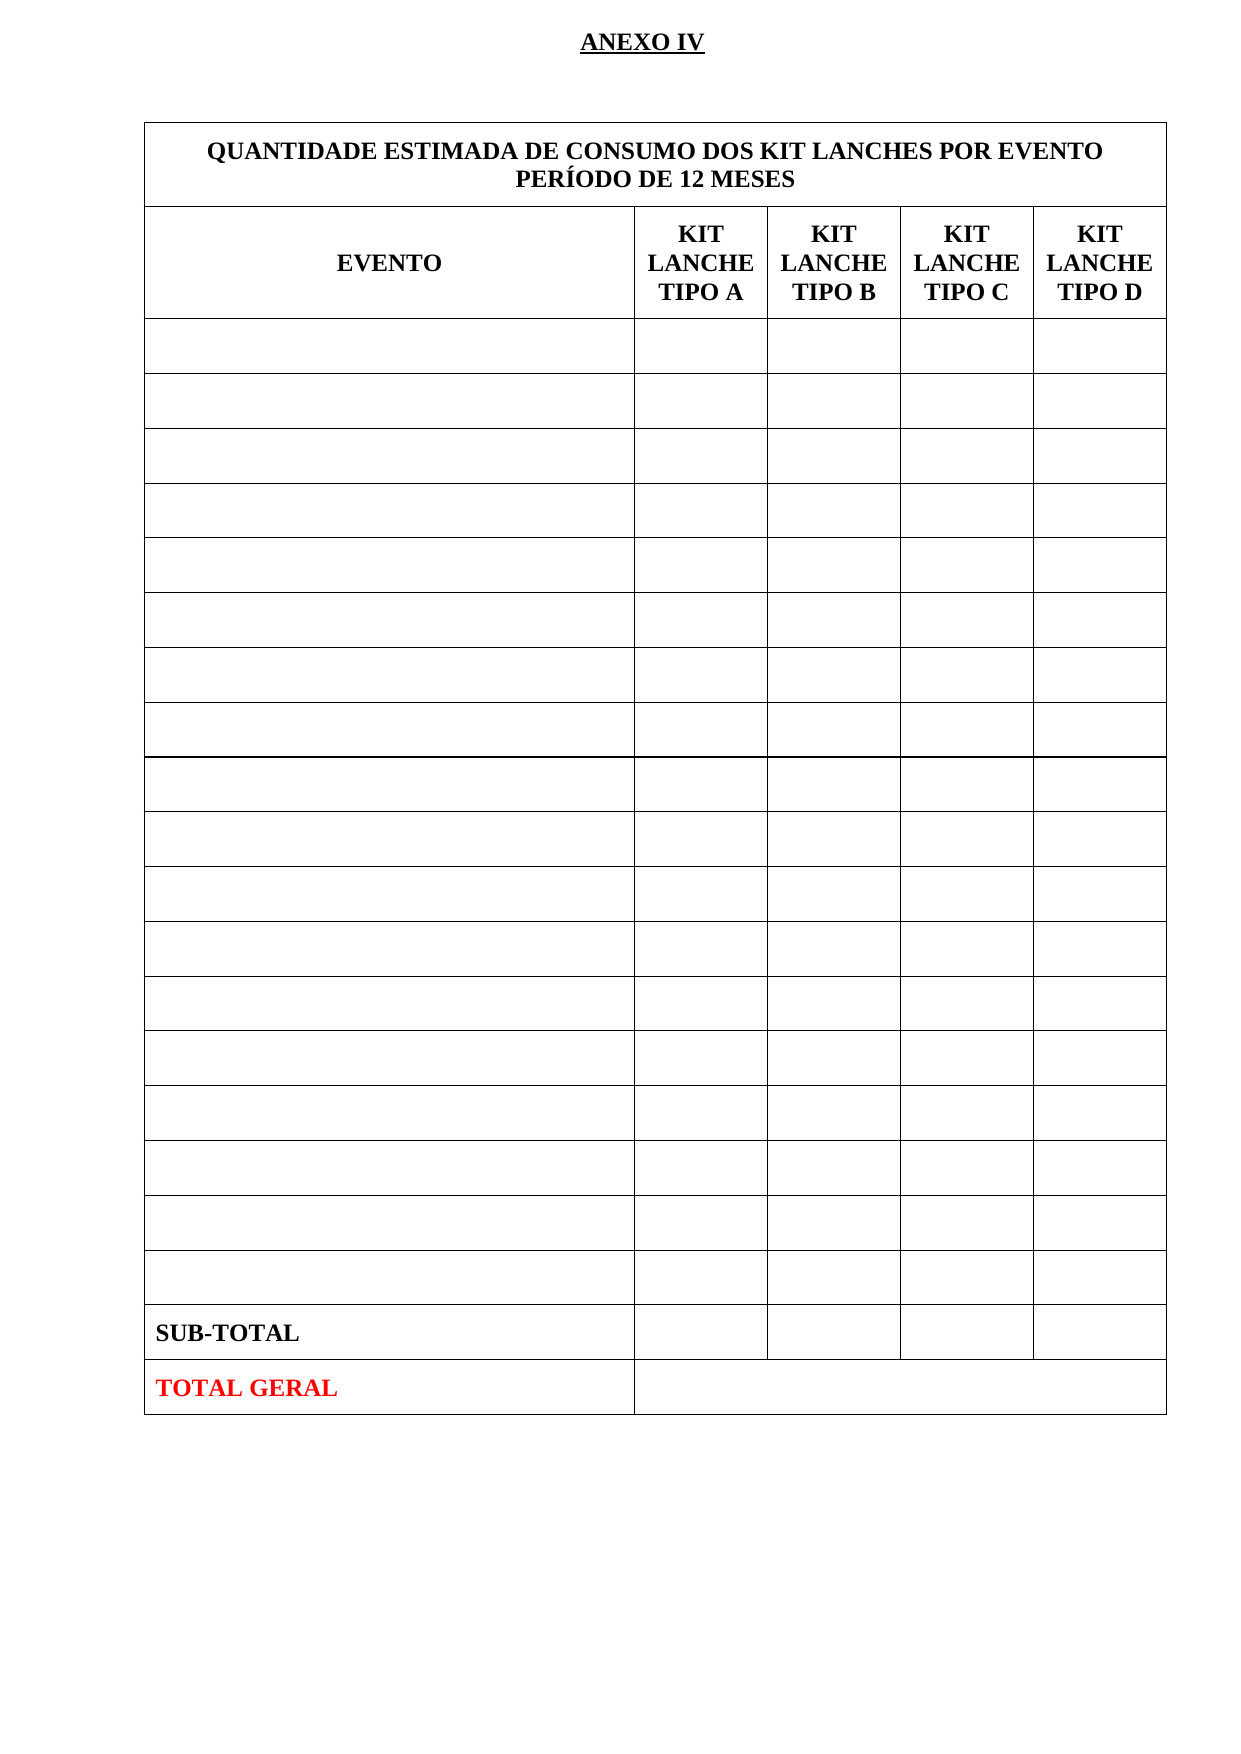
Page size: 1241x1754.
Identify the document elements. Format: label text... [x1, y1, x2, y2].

table_cell KIT LANCHE TIPO B [768, 207, 900, 318]
table_cell [901, 1086, 1033, 1140]
table_cell [145, 538, 634, 592]
table_cell [145, 429, 634, 482]
table_cell [1034, 1305, 1166, 1359]
table_cell [145, 593, 634, 647]
table_cell [768, 703, 900, 756]
table_cell KIT LANCHE TIPO C [901, 207, 1033, 318]
table_cell [768, 593, 900, 647]
table_cell [145, 922, 634, 976]
table_cell [635, 1360, 1166, 1414]
table_cell KIT LANCHE TIPO A [635, 207, 767, 318]
table_cell [1034, 1196, 1166, 1249]
table_cell [145, 484, 634, 537]
table_cell [901, 319, 1033, 373]
table_cell [901, 1141, 1033, 1195]
table_cell [145, 758, 634, 811]
table_cell [1034, 538, 1166, 592]
table_cell [145, 1031, 634, 1085]
table_cell [768, 1141, 900, 1195]
table_cell [1034, 812, 1166, 866]
table_cell [635, 1305, 767, 1359]
table_cell [635, 484, 767, 537]
table_cell [901, 922, 1033, 976]
table_cell [1034, 1031, 1166, 1085]
table_cell [1034, 484, 1166, 537]
table_cell [768, 812, 900, 866]
table_cell [768, 1196, 900, 1249]
text ANEXO IV [133, 27, 1152, 56]
table_cell [1034, 593, 1166, 647]
table_cell [145, 319, 634, 373]
table_cell SUB-TOTAL [145, 1305, 634, 1359]
table_cell EVENTO [145, 207, 634, 318]
table_cell [145, 703, 634, 756]
table_cell [635, 1196, 767, 1249]
table_cell [768, 319, 900, 373]
table_cell [635, 1086, 767, 1140]
table_cell [901, 758, 1033, 811]
table_cell [768, 374, 900, 428]
table_cell [635, 319, 767, 373]
table_cell [1034, 648, 1166, 702]
table_cell TOTAL GERAL [145, 1360, 634, 1414]
table_cell [768, 922, 900, 976]
table_cell [635, 758, 767, 811]
table_cell [1034, 703, 1166, 756]
table_cell [145, 648, 634, 702]
table_cell [635, 1141, 767, 1195]
table_cell [635, 538, 767, 592]
table_cell [901, 1305, 1033, 1359]
table_cell [768, 1086, 900, 1140]
table_cell [1034, 374, 1166, 428]
table_cell [1034, 977, 1166, 1030]
table_cell [901, 812, 1033, 866]
table_cell [768, 484, 900, 537]
table_cell [635, 1031, 767, 1085]
table_cell [901, 1251, 1033, 1304]
table_cell [635, 593, 767, 647]
table_cell [768, 867, 900, 921]
table_cell [901, 703, 1033, 756]
table_header QUANTIDADE ESTIMADA DE CONSUMO DOS KIT LANCHES POR EVENTO PERÍODO DE 12 MESES [145, 123, 1166, 206]
table_cell [1034, 429, 1166, 482]
table_cell [145, 1086, 634, 1140]
table_cell [635, 648, 767, 702]
table_cell [901, 977, 1033, 1030]
table_cell [901, 648, 1033, 702]
table_cell [635, 429, 767, 482]
table_cell [145, 867, 634, 921]
table_cell [635, 867, 767, 921]
table_cell [145, 812, 634, 866]
table_cell [901, 1196, 1033, 1249]
table_cell [768, 1031, 900, 1085]
table_cell [145, 977, 634, 1030]
table_cell [768, 977, 900, 1030]
table_cell [635, 812, 767, 866]
table_cell [768, 648, 900, 702]
table_cell [1034, 1251, 1166, 1304]
table_cell [768, 758, 900, 811]
table_cell [901, 374, 1033, 428]
table_cell [901, 1031, 1033, 1085]
table_cell [1034, 758, 1166, 811]
table_cell KIT LANCHE TIPO D [1034, 207, 1166, 318]
table_cell [1034, 922, 1166, 976]
table_cell [768, 1251, 900, 1304]
table_cell [635, 922, 767, 976]
table_cell [1034, 1141, 1166, 1195]
table_cell [768, 538, 900, 592]
table_cell [635, 977, 767, 1030]
table_cell [635, 374, 767, 428]
table_cell [1034, 319, 1166, 373]
table_cell [635, 1251, 767, 1304]
table_cell [768, 1305, 900, 1359]
table_cell [145, 1251, 634, 1304]
table_cell [901, 484, 1033, 537]
table_cell [1034, 1086, 1166, 1140]
table_cell [145, 1196, 634, 1249]
table_cell [901, 593, 1033, 647]
table_cell [635, 703, 767, 756]
table_cell [145, 374, 634, 428]
table_cell [145, 1141, 634, 1195]
table_cell [901, 538, 1033, 592]
table_cell [768, 429, 900, 482]
table_cell [901, 867, 1033, 921]
table_cell [1034, 867, 1166, 921]
table_cell [901, 429, 1033, 482]
